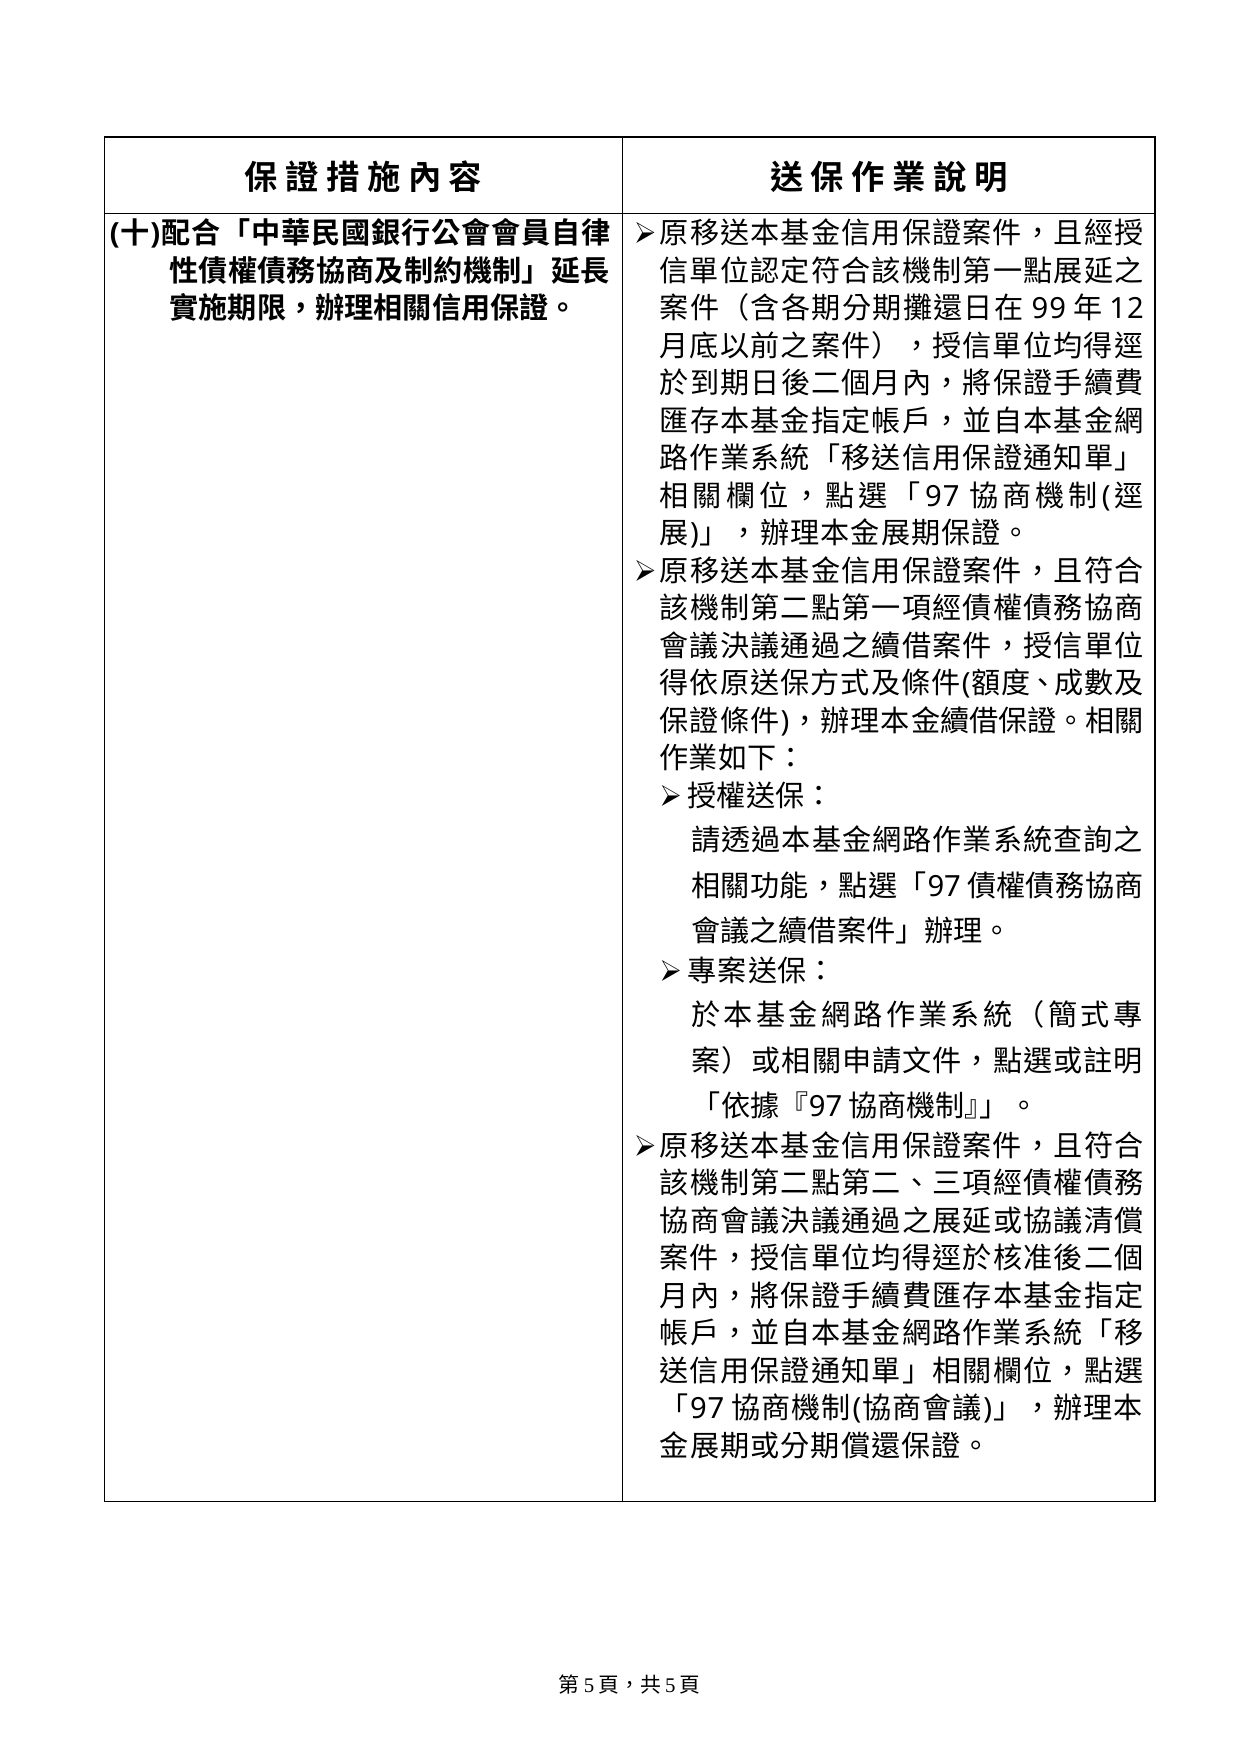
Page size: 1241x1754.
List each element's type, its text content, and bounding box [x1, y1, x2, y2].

table_header 保 證 措 施 內 容 [105, 138, 622, 212]
table_cell 原移送本基金信用保證案件，且經授信單位認定符合該機制第一點展延之案件（含各期分期攤還日在99年12月底以前之案件），授信單位均得逕於到期日後二個月內，將保證手續費匯存本基金指定帳戶，並自本基金網路作業系統「移送信用保證通知單」相關欄位，點選「97協商機制(逕展)」，辦理本金展期保證。 原移送本基金信用保證案件，且符合該機制第二點第一項經債權債務協商會議決議通過之續借案件，授信單位得依原送保方式及條件(額度、成數及保證條件)，辦理本金續借保證。相關作業如下： 授權送保： 請透過本基金網路作業系統查詢之相關功能，點選「97債權債務協商會議之續借案件」辦理。 專案送保： 於本基金網路作業系統（簡式專案）或相關申請文件，點選或註明「依據『97協商機制』」。 原移送本基金信用保證案件，且符合該機制第二點第二、三項經債權債務協商會議決議通過之展延或協議清償案件，授信單位均得逕於核准後二個月內，將保證手續費匯存本基金指定帳戶，並自本基金網路作業系統「移送信用保證通知單」相關欄位，點選「97協商機制(協商會議)」，辦理本金展期或分期償還保證。 [623, 214, 1154, 1501]
table_header 送 保 作 業 說 明 [623, 138, 1154, 212]
table_cell (十)配合「中華民國銀行公會會員自律性債權債務協商及制約機制」延長實施期限，辦理相關信用保證。 [105, 214, 622, 1501]
